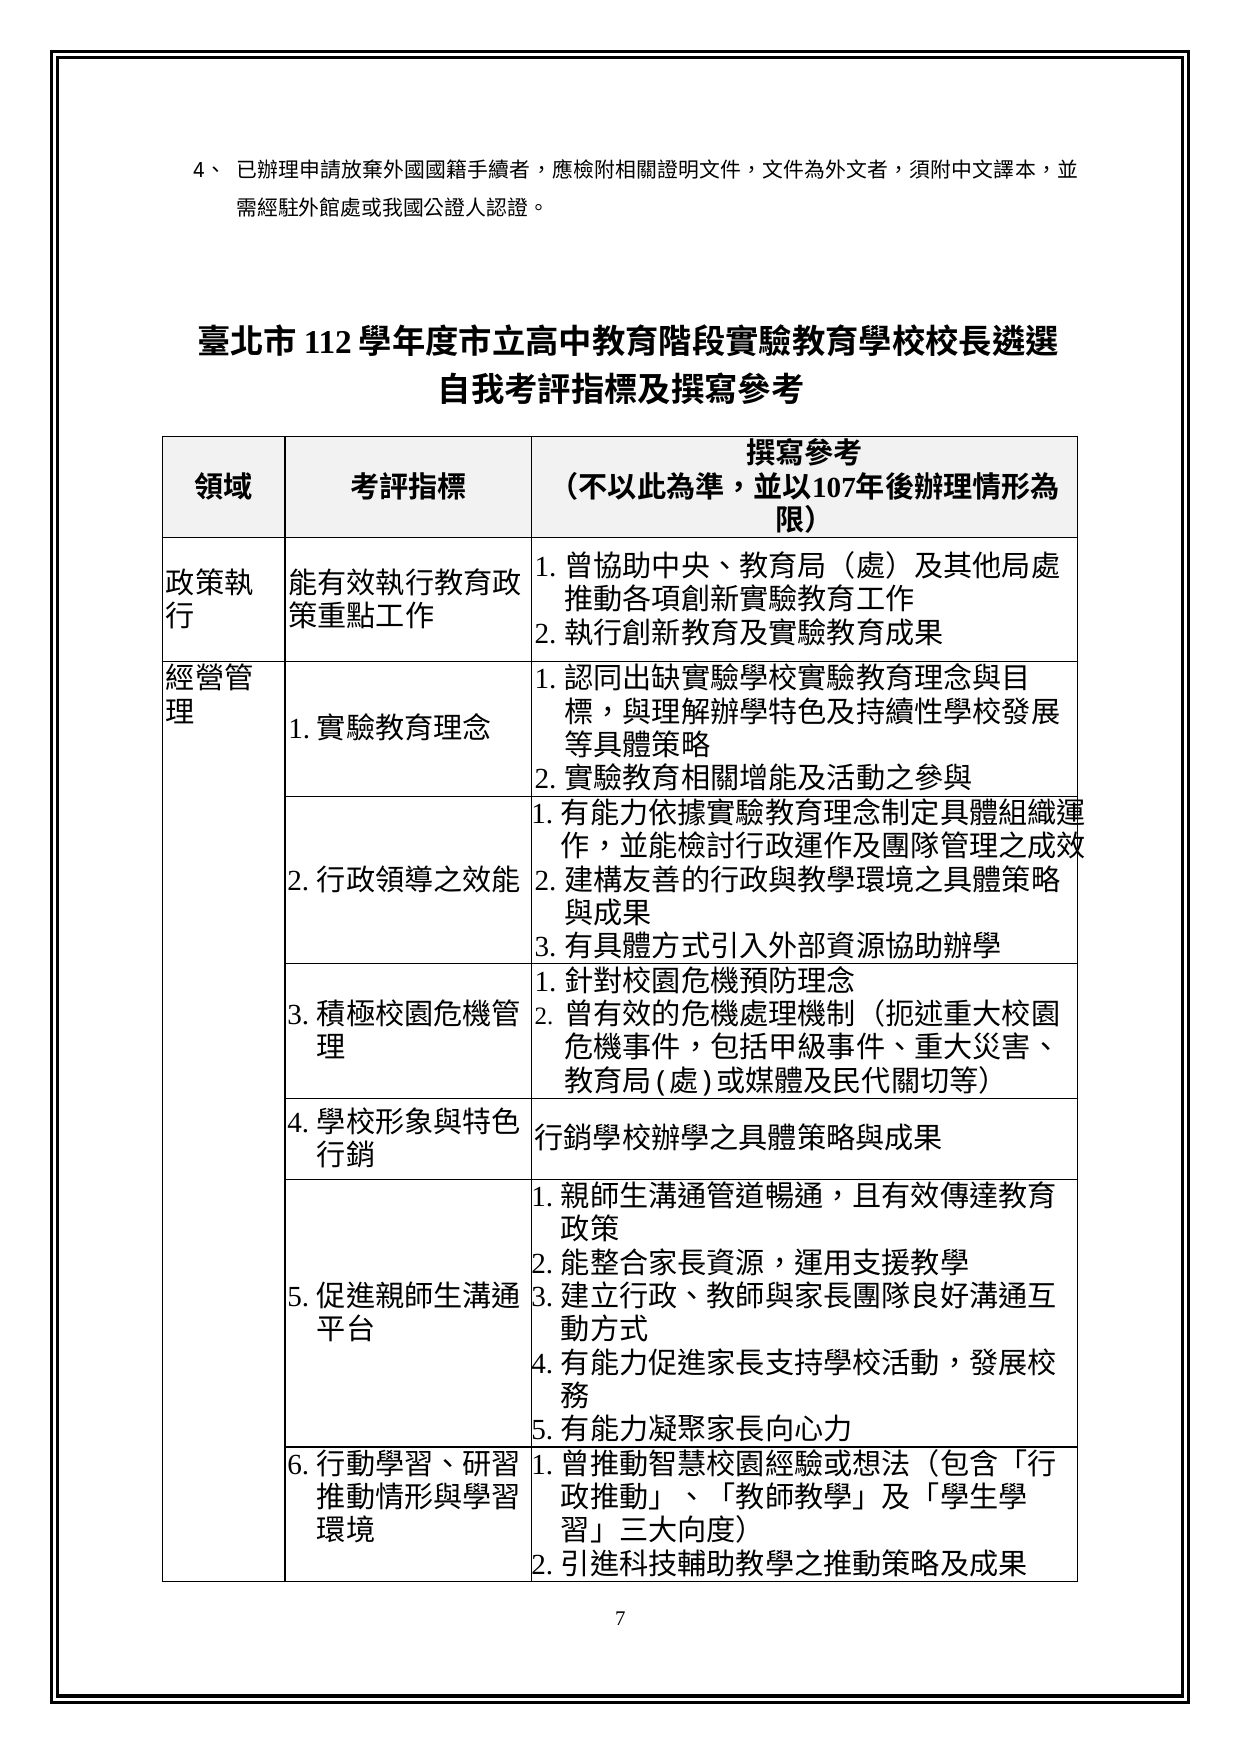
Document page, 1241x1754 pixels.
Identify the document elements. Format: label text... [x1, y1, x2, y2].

text 自我考評指標及撰寫參考 [213, 363, 1093, 411]
table_cell 行動學習、研習推動情形與學習環境 [286, 1448, 531, 1581]
list 已辦理申請放棄外國國籍手續者，應檢附相關證明文件，文件為外文者，須附中文譯本，並需經駐外館處或我國公證人認證。 [192, 148, 1078, 223]
table_header 撰寫參考 （不以此為準，並以107年後辦理情形為限） [532, 437, 1077, 537]
table_cell 親師生溝通管道暢通，且有效傳達教育政策 能整合家長資源，運用支援教學 建立行政、教師與家長團隊良好溝通互動方式 有能力促進家長支持學校活動，發展校務 有能力凝聚家長向心力 [532, 1180, 1077, 1446]
table_cell 有能力依據實驗教育理念制定具體組織運作，並能檢討行政運作及團隊管理之成效 建構友善的行政與教學環境之具體策略與成果 有具體方式引入外部資源協助辦學 [532, 797, 1077, 963]
table_cell 經營管理 [163, 662, 284, 1581]
table_cell 促進親師生溝通平台 [286, 1180, 531, 1446]
table_cell 能有效執行教育政策重點工作 [286, 538, 531, 661]
table_header 領域 [163, 437, 284, 537]
table_cell 行政領導之效能 [286, 797, 531, 963]
table_cell 學校形象與特色行銷 [286, 1099, 531, 1179]
text 臺北市112學年度市立高中教育階段實驗教育學校校長遴選 [177, 314, 1078, 363]
table_cell 行銷學校辦學之具體策略與成果 [532, 1099, 1077, 1179]
table_cell 政策執行 [163, 538, 284, 661]
table_cell 認同出缺實驗學校實驗教育理念與目標，與理解辦學特色及持續性學校發展等具體策略 實驗教育相關增能及活動之參與 [532, 662, 1077, 796]
table_cell 針對校園危機預防理念 曾有效的危機處理機制（扼述重大校園危機事件，包括甲級事件、重大災害、教育局(處)或媒體及民代關切等） [532, 964, 1077, 1098]
table_cell 曾協助中央、教育局（處）及其他局處推動各項創新實驗教育工作 執行創新教育及實驗教育成果 [532, 538, 1077, 661]
table_cell 積極校園危機管理 [286, 964, 531, 1098]
table_cell 曾推動智慧校園經驗或想法（包含「行政推動」、「教師教學」及「學生學習」三大向度） 引進科技輔助教學之推動策略及成果 [532, 1448, 1077, 1581]
table_cell 實驗教育理念 [286, 662, 531, 796]
table_header 考評指標 [286, 437, 531, 537]
